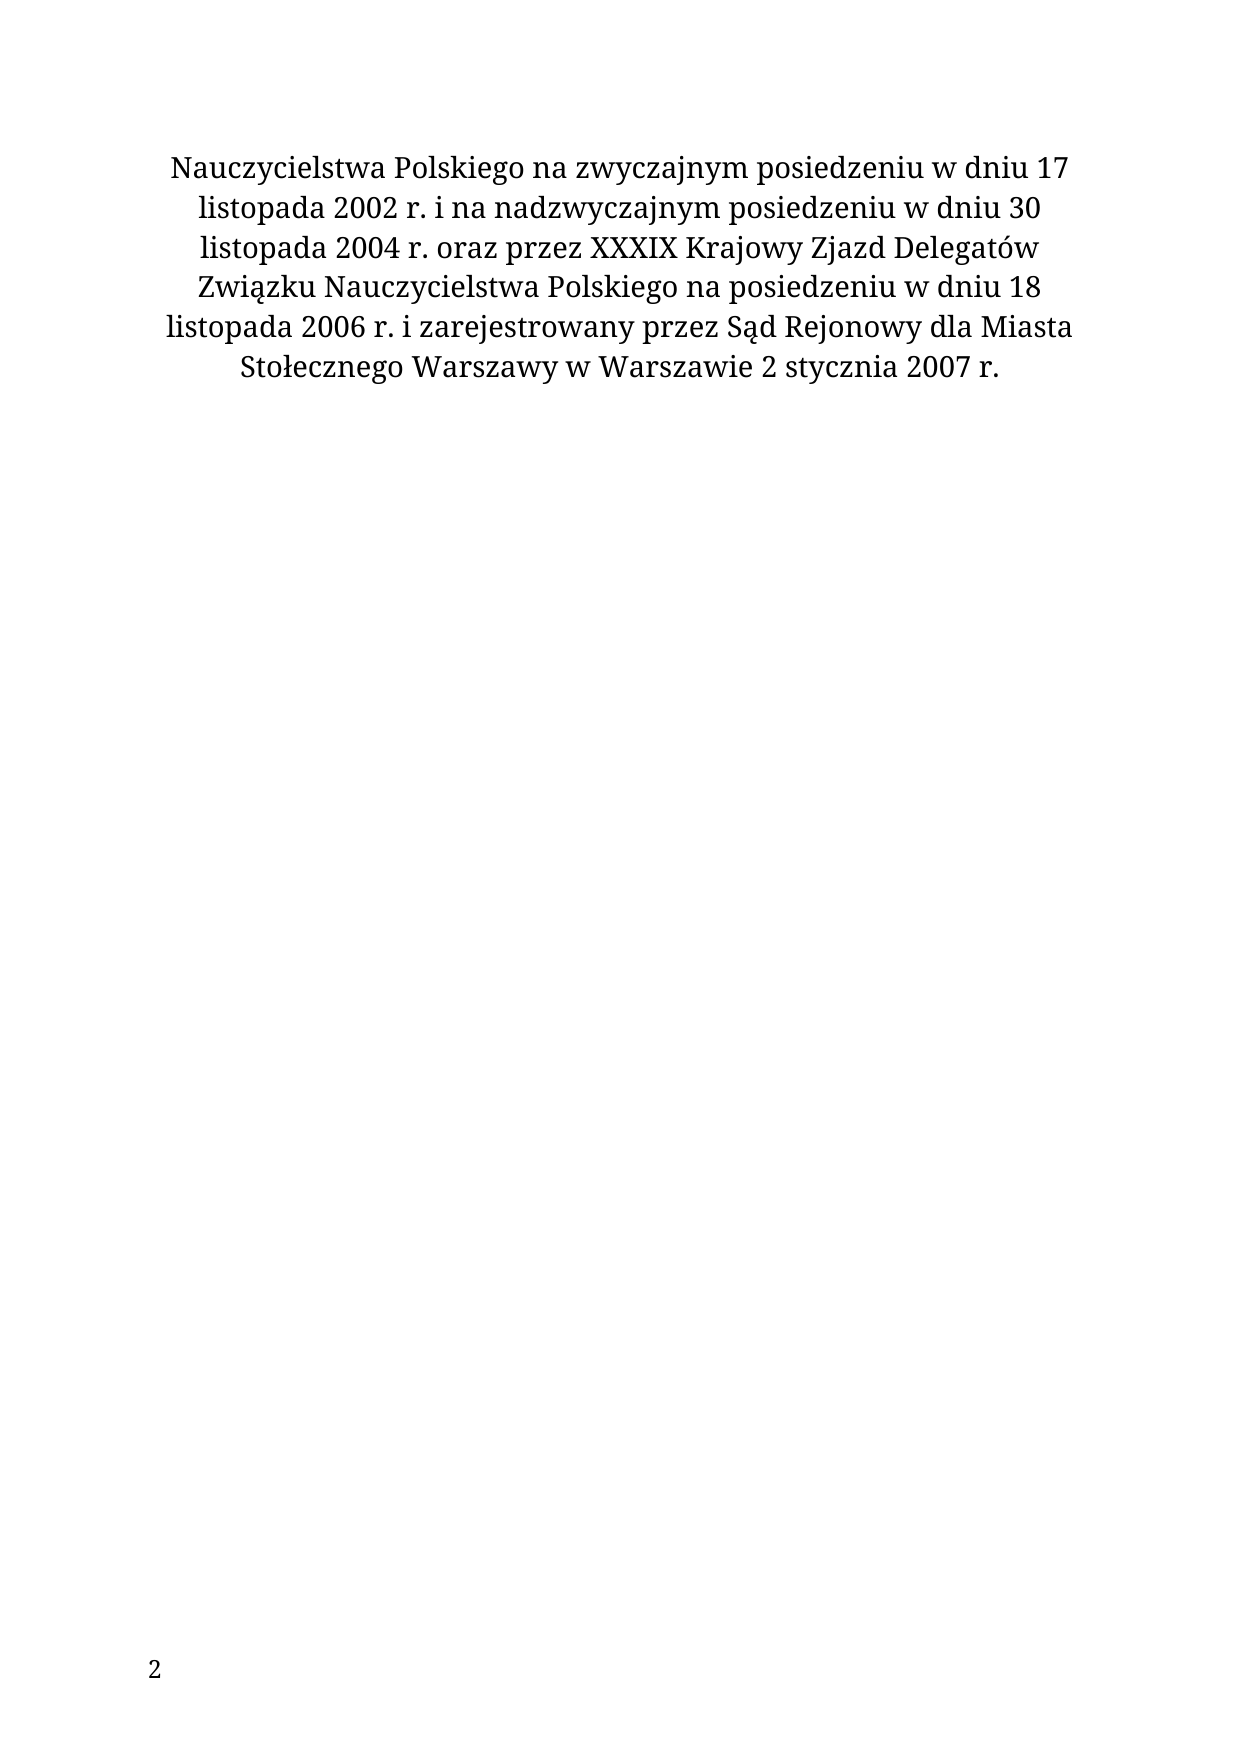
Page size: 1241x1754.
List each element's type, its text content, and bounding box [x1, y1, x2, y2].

text Nauczycielstwa Polskiego na zwyczajnym posiedzeniu w dniu 17 listopada 2002 r. i na nadzwyczajnym posiedzeniu w dniu 30 listopada 2004 r. oraz przez XXXIX Krajowy Zjazd Delegatów Związku Nauczycielstwa Polskiego na posiedzeniu w dniu 18 listopada 2006 r. i zarejestrowany przez Sąd Rejonowy dla Miasta Stołecznego Warszawy w Warszawie 2 stycznia 2007 r. [148, 148, 1092, 386]
